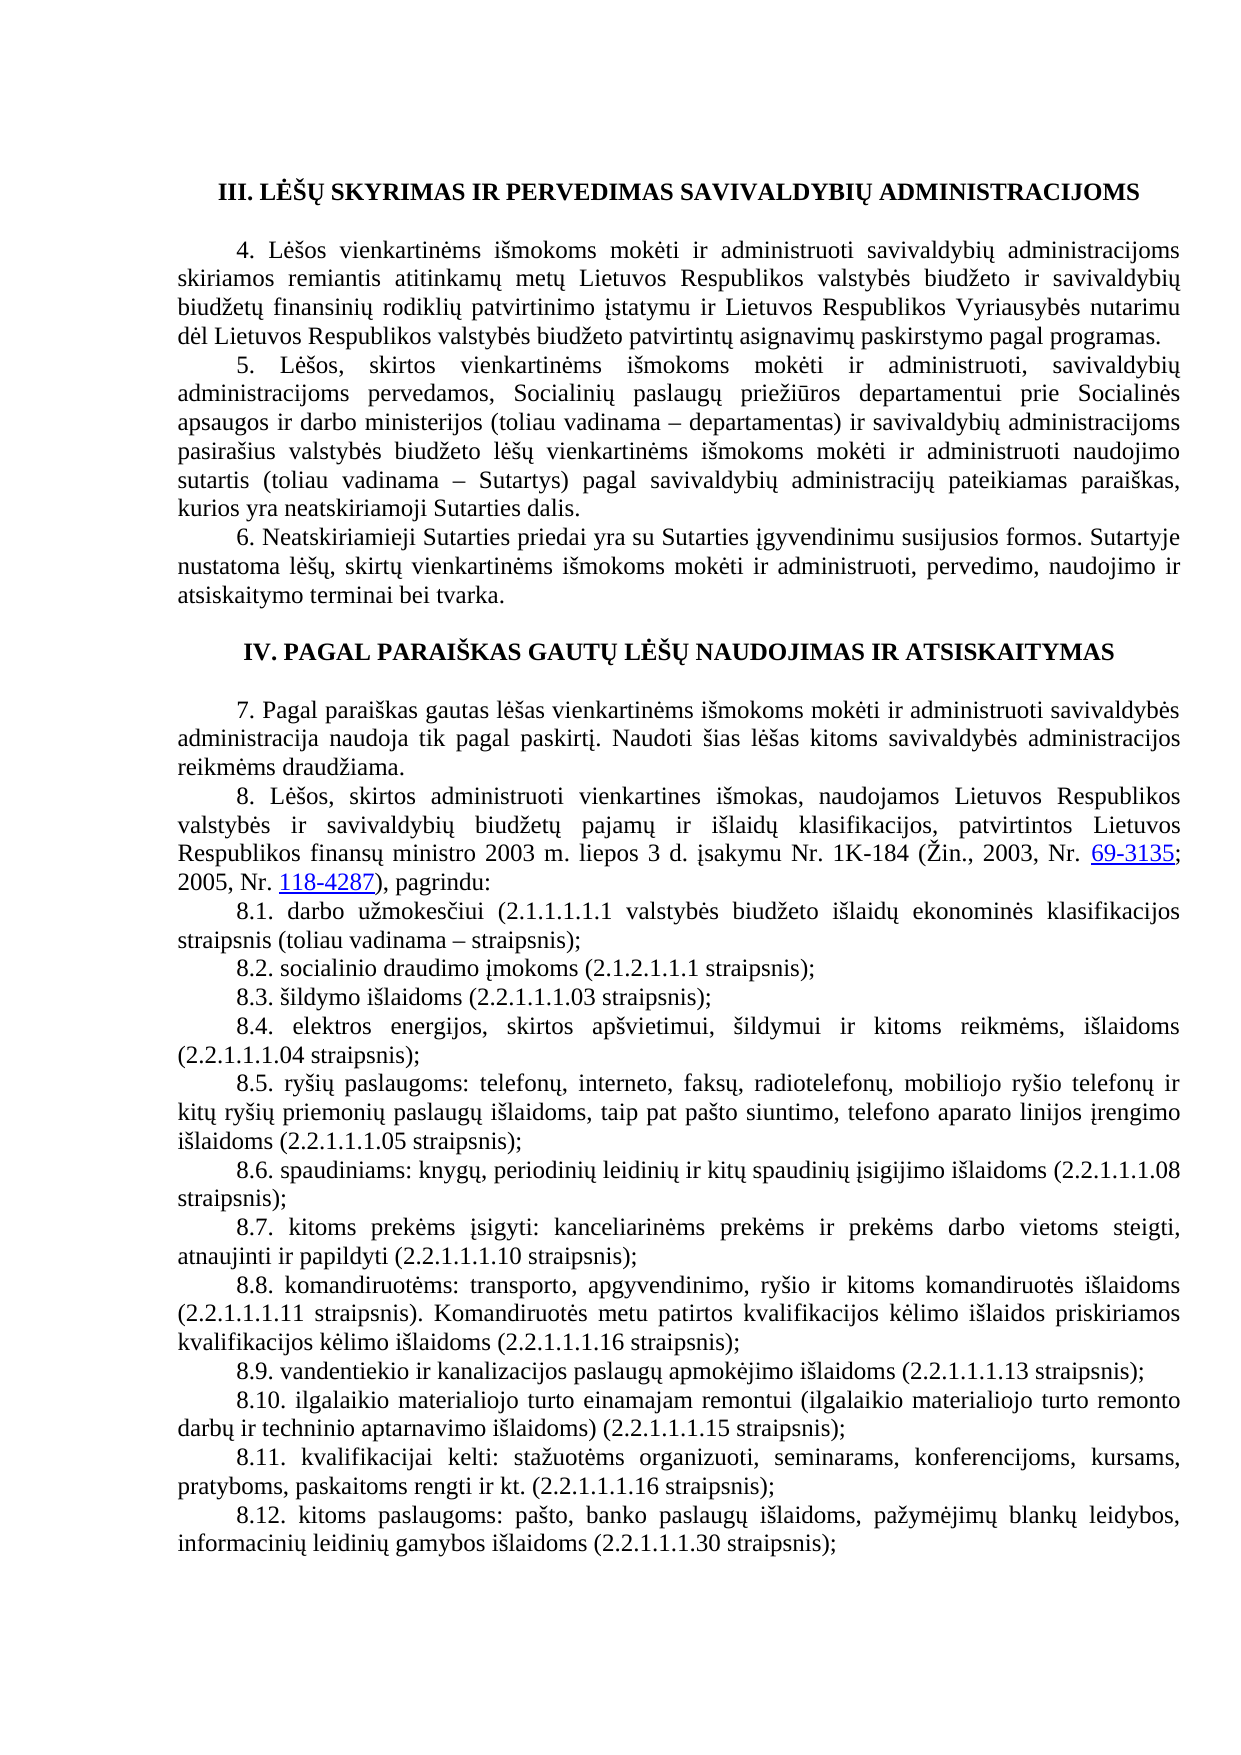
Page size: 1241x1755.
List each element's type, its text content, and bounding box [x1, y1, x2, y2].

text IV. PAGAL PARAIŠKAS GAUTŲ LĖŠŲ NAUDOJIMAS IR ATSISKAITYMAS [177, 637, 1181, 666]
text III. LĖŠŲ SKYRIMAS IR PERVEDIMAS SAVIVALDYBIŲ ADMINISTRACIJOMS [177, 177, 1181, 206]
text 8.12. kitoms paslaugoms: pašto, banko paslaugų išlaidoms, pažymėjimų blankų leidybos, informacinių leidinių gamybos išlaidoms (2.2.1.1.1.30 straipsnis); [177, 1500, 1181, 1557]
text 8.9. vandentiekio ir kanalizacijos paslaugų apmokėjimo išlaidoms (2.2.1.1.1.13 straipsnis); [177, 1356, 1181, 1385]
text 8. Lėšos, skirtos administruoti vienkartines išmokas, naudojamos Lietuvos Respublikos valstybės ir savivaldybių biudžetų pajamų ir išlaidų klasifikacijos, patvirtintos Lietuvos Respublikos finansų ministro 2003 m. liepos 3 d. įsakymu Nr. 1K-184 (Žin., 2003, Nr. 69-3135; 2005, Nr. 118-4287), pagrindu: [177, 781, 1181, 896]
text 8.4. elektros energijos, skirtos apšvietimui, šildymui ir kitoms reikmėms, išlaidoms (2.2.1.1.1.04 straipsnis); [177, 1011, 1181, 1068]
text 8.8. komandiruotėms: transporto, apgyvendinimo, ryšio ir kitoms komandiruotės išlaidoms (2.2.1.1.1.11 straipsnis). Komandiruotės metu patirtos kvalifikacijos kėlimo išlaidos priskiriamos kvalifikacijos kėlimo išlaidoms (2.2.1.1.1.16 straipsnis); [177, 1270, 1181, 1356]
text 7. Pagal paraiškas gautas lėšas vienkartinėms išmokoms mokėti ir administruoti savivaldybės administracija naudoja tik pagal paskirtį. Naudoti šias lėšas kitoms savivaldybės administracijos reikmėms draudžiama. [177, 695, 1181, 781]
text 8.3. šildymo išlaidoms (2.2.1.1.1.03 straipsnis); [177, 982, 1181, 1011]
text 8.2. socialinio draudimo įmokoms (2.1.2.1.1.1 straipsnis); [177, 953, 1181, 982]
text 8.10. ilgalaikio materialiojo turto einamajam remontui (ilgalaikio materialiojo turto remonto darbų ir techninio aptarnavimo išlaidoms) (2.2.1.1.1.15 straipsnis); [177, 1385, 1181, 1442]
text 8.1. darbo užmokesčiui (2.1.1.1.1.1 valstybės biudžeto išlaidų ekonominės klasifikacijos straipsnis (toliau vadinama – straipsnis); [177, 896, 1181, 953]
text 5. Lėšos, skirtos vienkartinėms išmokoms mokėti ir administruoti, savivaldybių administracijoms pervedamos, Socialinių paslaugų priežiūros departamentui prie Socialinės apsaugos ir darbo ministerijos (toliau vadinama – departamentas) ir savivaldybių administracijoms pasirašius valstybės biudžeto lėšų vienkartinėms išmokoms mokėti ir administruoti naudojimo sutartis (toliau vadinama – Sutartys) pagal savivaldybių administracijų pateikiamas paraiškas, kurios yra neatskiriamoji Sutarties dalis. [177, 350, 1181, 522]
text 8.5. ryšių paslaugoms: telefonų, interneto, faksų, radiotelefonų, mobiliojo ryšio telefonų ir kitų ryšių priemonių paslaugų išlaidoms, taip pat pašto siuntimo, telefono aparato linijos įrengimo išlaidoms (2.2.1.1.1.05 straipsnis); [177, 1068, 1181, 1155]
text 8.6. spaudiniams: knygų, periodinių leidinių ir kitų spaudinių įsigijimo išlaidoms (2.2.1.1.1.08 straipsnis); [177, 1155, 1181, 1212]
text 8.7. kitoms prekėms įsigyti: kanceliarinėms prekėms ir prekėms darbo vietoms steigti, atnaujinti ir papildyti (2.2.1.1.1.10 straipsnis); [177, 1212, 1181, 1270]
text 4. Lėšos vienkartinėms išmokoms mokėti ir administruoti savivaldybių administracijoms skiriamos remiantis atitinkamų metų Lietuvos Respublikos valstybės biudžeto ir savivaldybių biudžetų finansinių rodiklių patvirtinimo įstatymu ir Lietuvos Respublikos Vyriausybės nutarimu dėl Lietuvos Respublikos valstybės biudžeto patvirtintų asignavimų paskirstymo pagal programas. [177, 235, 1181, 350]
text 6. Neatskiriamieji Sutarties priedai yra su Sutarties įgyvendinimu susijusios formos. Sutartyje nustatoma lėšų, skirtų vienkartinėms išmokoms mokėti ir administruoti, pervedimo, naudojimo ir atsiskaitymo terminai bei tvarka. [177, 522, 1181, 608]
text 8.11. kvalifikacijai kelti: stažuotėms organizuoti, seminarams, konferencijoms, kursams, pratyboms, paskaitoms rengti ir kt. (2.2.1.1.1.16 straipsnis); [177, 1442, 1181, 1500]
